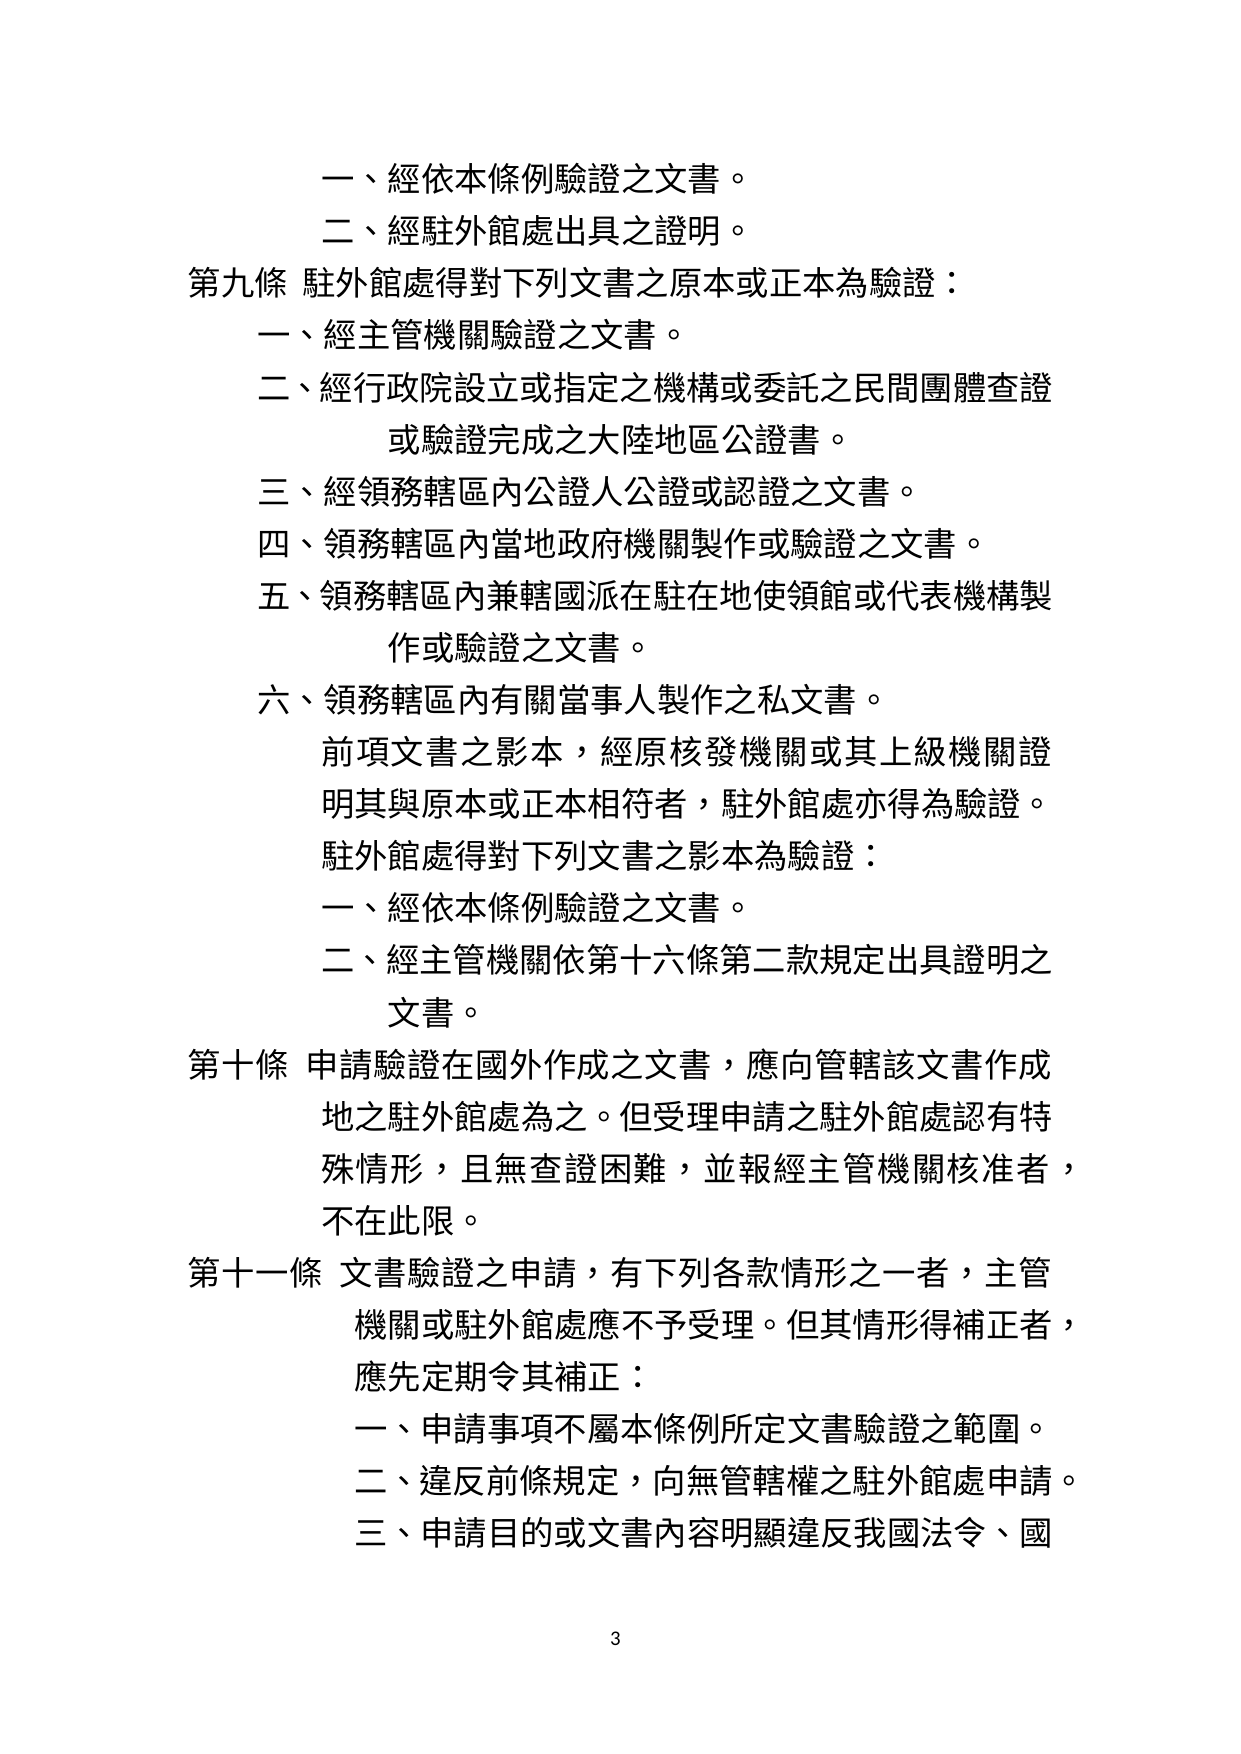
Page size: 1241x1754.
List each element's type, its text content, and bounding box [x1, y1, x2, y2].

text 二、經行政院設立或指定之機構或委託之民間團體查證或驗證完成之大陸地區公證書。 [187, 358, 1053, 462]
text 二、違反前條規定，向無管轄權之駐外館處申請。 [187, 1452, 1053, 1504]
text 二、經主管機關依第十六條第二款規定出具證明之文書。 [321, 931, 1053, 1035]
text 一、申請事項不屬本條例所定文書驗證之範圍。 [187, 1400, 1053, 1452]
text 第十條 申請驗證在國外作成之文書，應向管轄該文書作成地之駐外館處為之。但受理申請之駐外館處認有特殊情形，且無查證困難，並報經主管機關核准者，不在此限。 [187, 1035, 1053, 1244]
text 第九條 駐外館處得對下列文書之原本或正本為驗證： [187, 254, 1053, 306]
text 駐外館處得對下列文書之影本為驗證： [187, 827, 1053, 879]
text 三、經領務轄區內公證人公證或認證之文書。 [187, 462, 1053, 514]
text 五、領務轄區內兼轄國派在駐在地使領館或代表機構製作或驗證之文書。 [187, 567, 1053, 671]
text 一、經依本條例驗證之文書。 [187, 150, 1053, 202]
text 第十一條 文書驗證之申請，有下列各款情形之一者，主管機關或駐外館處應不予受理。但其情形得補正者，應先定期令其補正： [187, 1244, 1053, 1400]
text 二、經駐外館處出具之證明。 [187, 202, 1053, 254]
text 三、申請目的或文書內容明顯違反我國法令、國 [354, 1504, 1053, 1556]
text 四、領務轄區內當地政府機關製作或驗證之文書。 [187, 514, 1053, 567]
text 前項文書之影本，經原核發機關或其上級機關證明其與原本或正本相符者，駐外館處亦得為驗證。 [321, 723, 1053, 827]
text 一、經主管機關驗證之文書。 [187, 306, 1053, 358]
text 六、領務轄區內有關當事人製作之私文書。 [187, 671, 1053, 723]
text 一、經依本條例驗證之文書。 [187, 879, 1053, 931]
